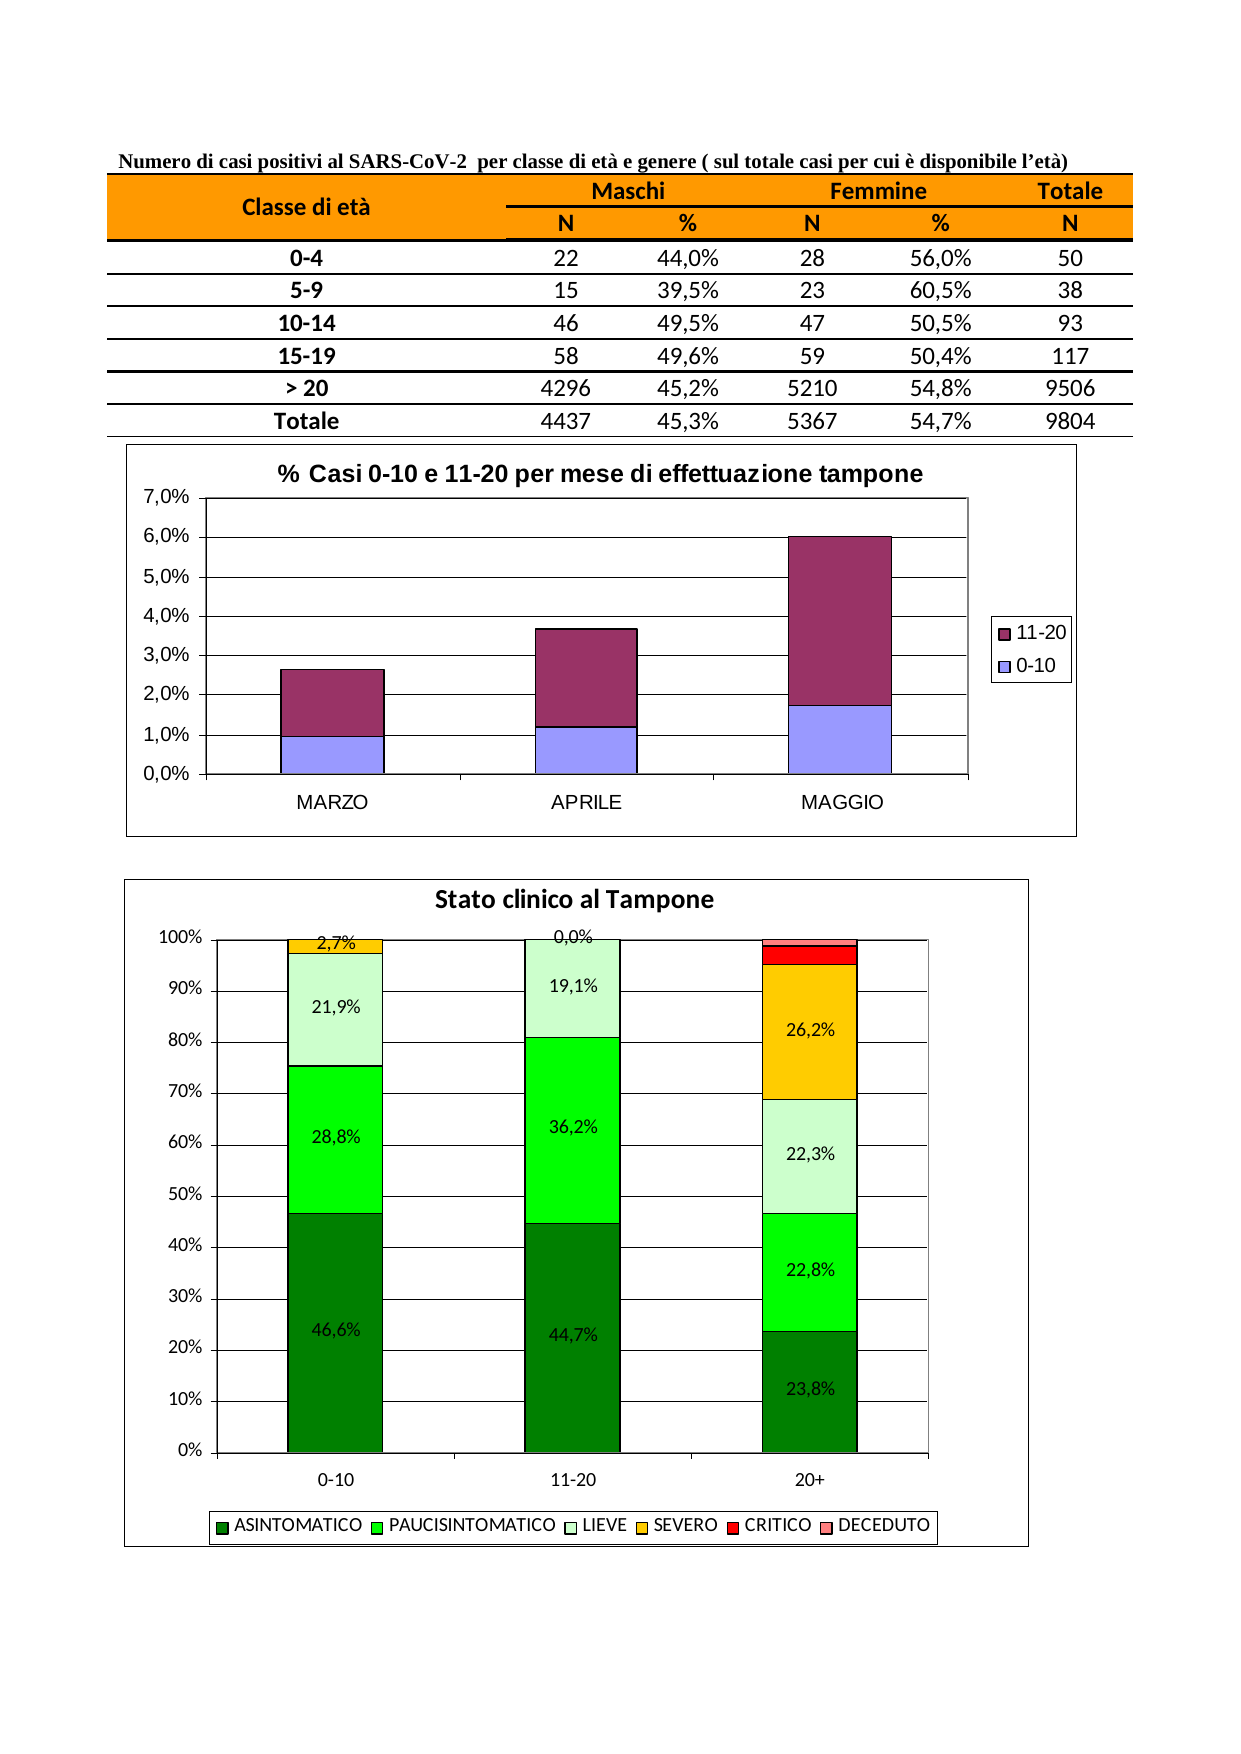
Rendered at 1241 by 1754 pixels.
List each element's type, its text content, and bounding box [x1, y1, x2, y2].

table_cell 28 [750, 242, 874, 273]
table_cell 50,5% [874, 307, 1007, 338]
table_cell 45,3% [626, 405, 750, 436]
table_cell 0-4 [107, 242, 506, 273]
table_cell 56,0% [874, 242, 1007, 273]
table_cell % [626, 208, 750, 238]
text Numero di casi positivi al SARS-CoV-2 per classe di età e genere ( sul totale casi per cui è disponibile l’età) [118, 149, 1122, 173]
table_cell 45,2% [626, 373, 750, 403]
table_cell 59 [750, 340, 874, 370]
table_cell 60,5% [874, 275, 1007, 305]
table_header Maschi [506, 175, 750, 205]
table_cell 38 [1007, 275, 1133, 305]
table_cell 50,4% [874, 340, 1007, 370]
table_cell 5367 [750, 405, 874, 436]
table_cell 46 [506, 307, 626, 338]
table_header Classe di età [107, 175, 506, 239]
table_cell > 20 [107, 373, 506, 403]
table_cell N [506, 208, 626, 238]
table_cell 117 [1007, 340, 1133, 370]
table_cell 5-9 [107, 275, 506, 305]
table_cell 15-19 [107, 340, 506, 370]
table_cell 54,8% [874, 373, 1007, 403]
table_cell Totale [107, 405, 506, 436]
table_cell 4296 [506, 373, 626, 403]
table_cell N [750, 208, 874, 238]
table_cell 93 [1007, 307, 1133, 338]
table_cell 47 [750, 307, 874, 338]
table_header Femmine [750, 175, 1007, 205]
table_cell 39,5% [626, 275, 750, 305]
table_cell 49,5% [626, 307, 750, 338]
table_cell 9506 [1007, 373, 1133, 403]
table_cell 54,7% [874, 405, 1007, 436]
table_cell 44,0% [626, 242, 750, 273]
table_cell 10-14 [107, 307, 506, 338]
table_cell N [1007, 208, 1133, 238]
table_cell 22 [506, 242, 626, 273]
table_cell 23 [750, 275, 874, 305]
table_cell 5210 [750, 373, 874, 403]
table_cell 58 [506, 340, 626, 370]
table_cell 4437 [506, 405, 626, 436]
table_cell % [874, 208, 1007, 238]
table_header Totale [1007, 175, 1133, 205]
table_cell 9804 [1007, 405, 1133, 436]
table_cell 15 [506, 275, 626, 305]
table_cell 50 [1007, 242, 1133, 273]
table_cell 49,6% [626, 340, 750, 370]
